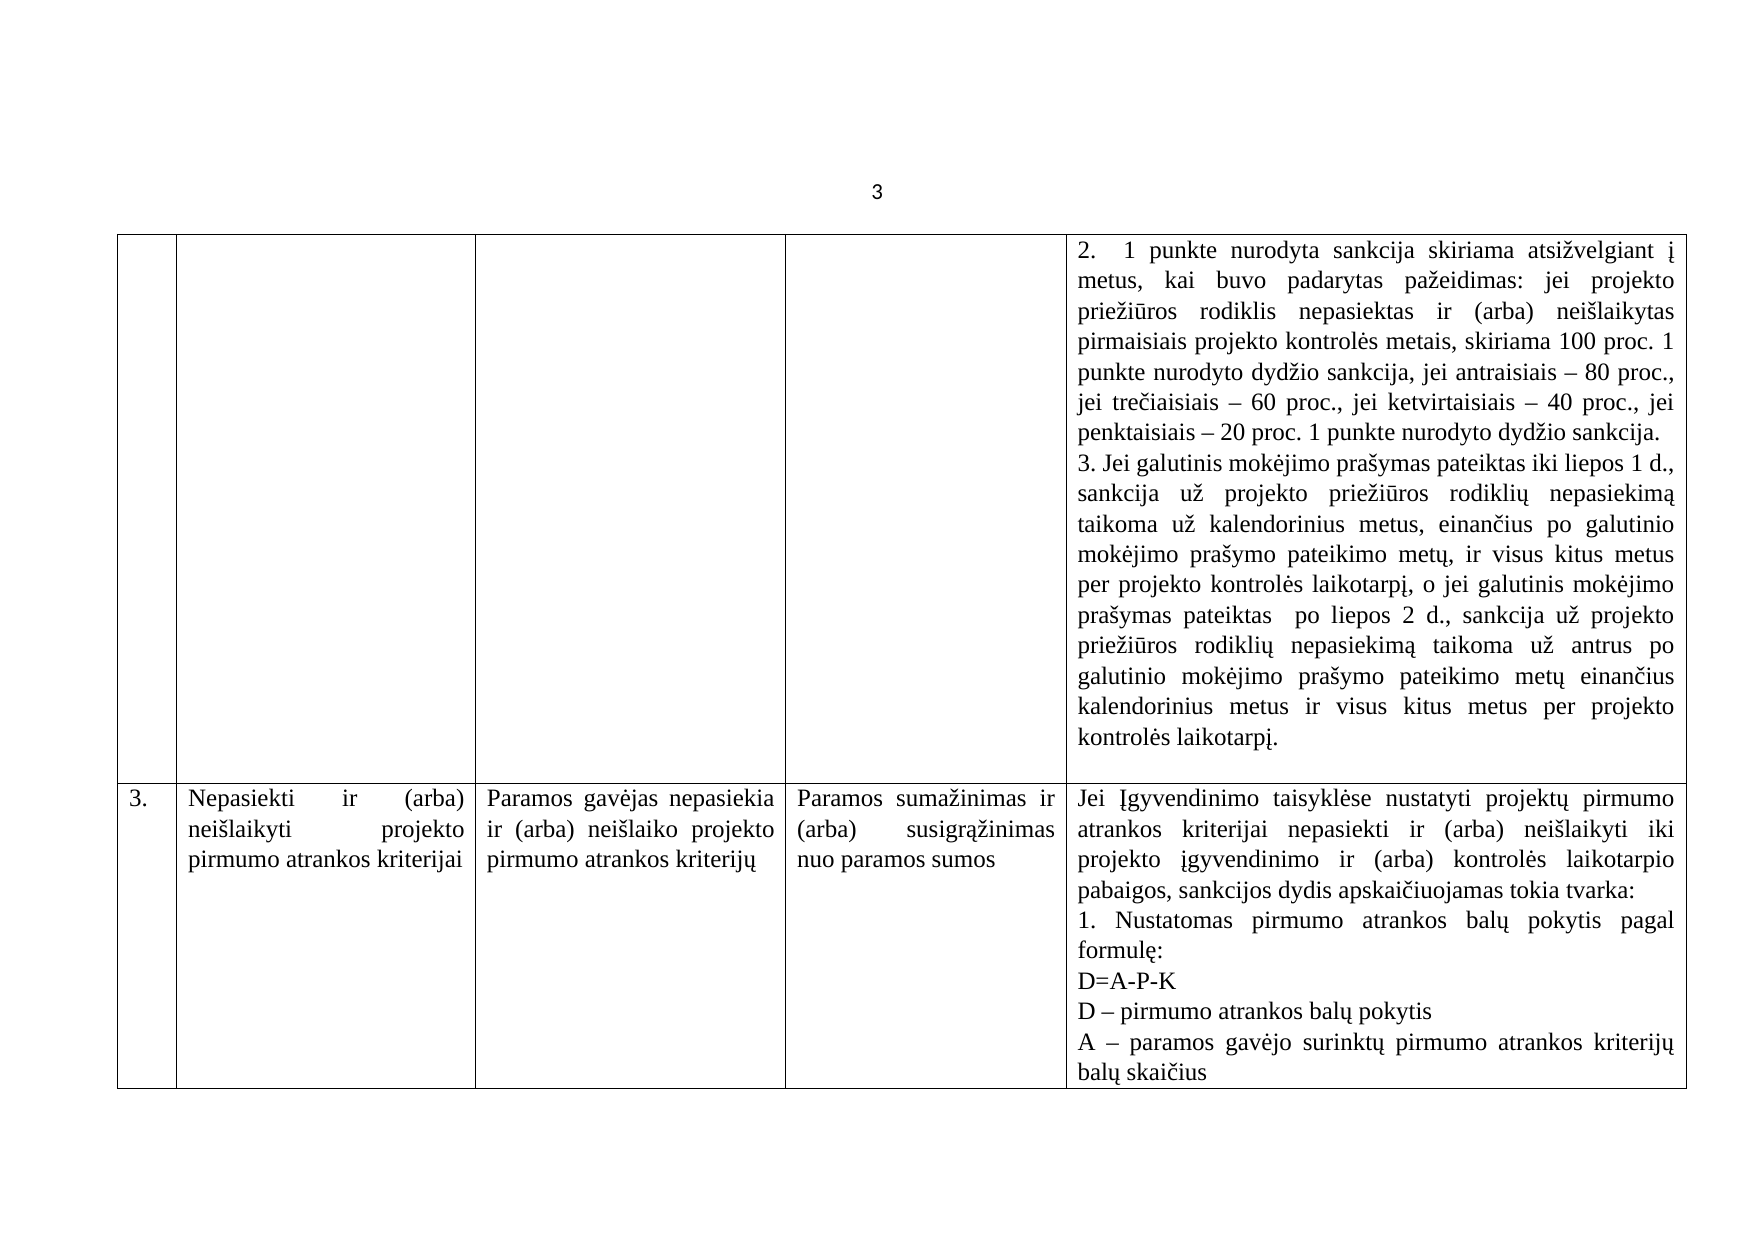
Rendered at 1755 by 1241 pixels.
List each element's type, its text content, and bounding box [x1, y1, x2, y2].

table_cell Paramos gavėjas nepasiekia ir (arba) neišlaiko projekto pirmumo atrankos kriterijų [476, 784, 785, 1088]
table_cell Paramos sumažinimas ir (arba) susigrąžinimas nuo paramos sumos [786, 784, 1066, 1088]
table_cell [177, 235, 475, 782]
table_cell [476, 235, 785, 782]
table_cell [786, 235, 1066, 782]
table_cell Nepasiekti ir (arba) neišlaikyti projekto pirmumo atrankos kriterijai [177, 784, 475, 1088]
table_cell [118, 235, 176, 782]
table_cell Jei Įgyvendinimo taisyklėse nustatyti projektų pirmumo atrankos kriterijai nepasiekti ir (arba) neišlaikyti iki projekto įgyvendinimo ir (arba) kontrolės laikotarpio pabaigos, sankcijos dydis apskaičiuojamas tokia tvarka: 1. Nustatomas pirmumo atrankos balų pokytis pagal formulę: D=A-P-K D – pirmumo atrankos balų pokytis A – paramos gavėjo surinktų pirmumo atrankos kriterijų balų skaičius [1067, 784, 1686, 1088]
table_cell 2. 1 punkte nurodyta sankcija skiriama atsižvelgiant į metus, kai buvo padarytas pažeidimas: jei projekto priežiūros rodiklis nepasiektas ir (arba) neišlaikytas pirmaisiais projekto kontrolės metais, skiriama 100 proc. 1 punkte nurodyto dydžio sankcija, jei antraisiais – 80 proc., jei trečiaisiais – 60 proc., jei ketvirtaisiais – 40 proc., jei penktaisiais – 20 proc. 1 punkte nurodyto dydžio sankcija. 3. Jei galutinis mokėjimo prašymas pateiktas iki liepos 1 d., sankcija už projekto priežiūros rodiklių nepasiekimą taikoma už kalendorinius metus, einančius po galutinio mokėjimo prašymo pateikimo metų, ir visus kitus metus per projekto kontrolės laikotarpį, o jei galutinis mokėjimo prašymas pateiktas po liepos 2 d., sankcija už projekto priežiūros rodiklių nepasiekimą taikoma už antrus po galutinio mokėjimo prašymo pateikimo metų einančius kalendorinius metus ir visus kitus metus per projekto kontrolės laikotarpį. [1067, 235, 1686, 782]
table_cell 3. [118, 784, 176, 1088]
